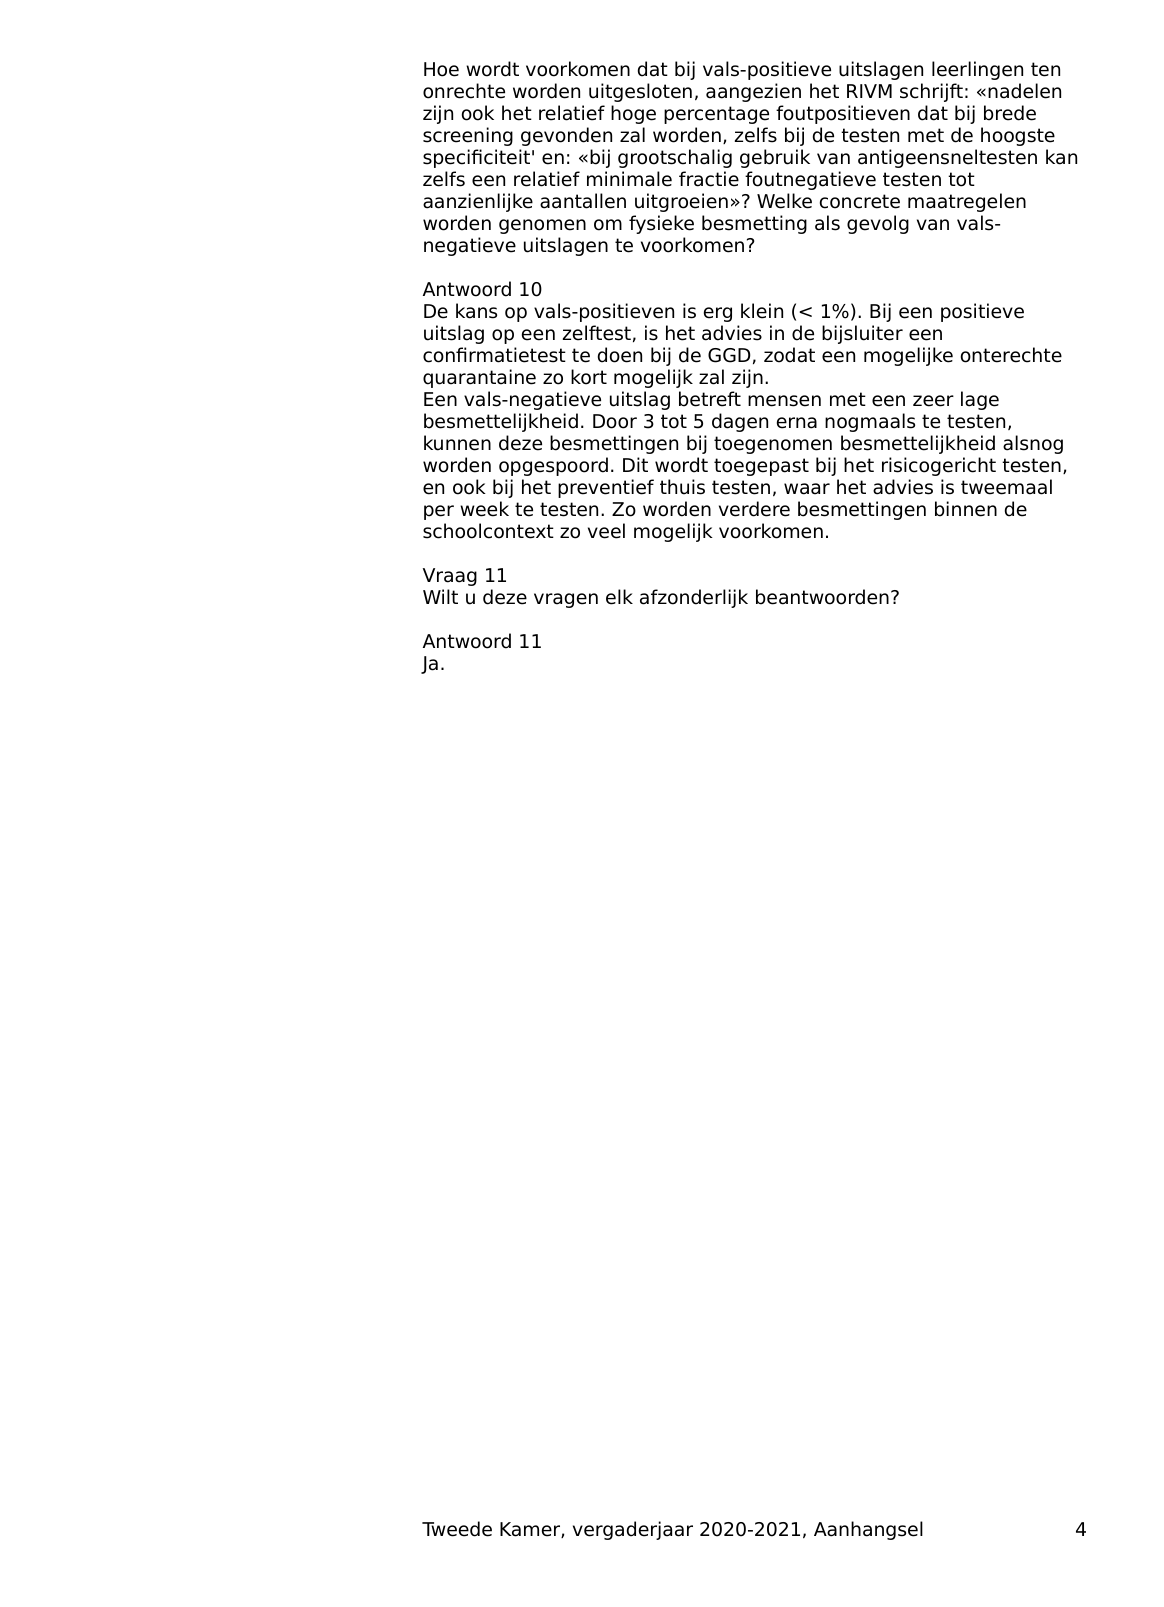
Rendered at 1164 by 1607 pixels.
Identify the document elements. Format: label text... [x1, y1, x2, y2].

text Een vals-negatieve uitslag betreft mensen met een zeer lage besmettelijkheid. Door 3 tot 5 dagen erna nogmaals te testen, kunnen deze besmettingen bij toegenomen besmettelijkheid alsnog worden opgespoord. Dit wordt toegepast bij het risicogericht testen, en ook bij het preventief thuis testen, waar het advies is tweemaal per week te testen. Zo worden verdere besmettingen binnen de schoolcontext zo veel mogelijk voorkomen. [422, 389, 1087, 543]
text De kans op vals-positieven is erg klein (< 1%). Bij een positieve uitslag op een zelftest, is het advies in de bijsluiter een confirmatietest te doen bij de GGD, zodat een mogelijke onterechte quarantaine zo kort mogelijk zal zijn. [422, 301, 1087, 389]
text Wilt u deze vragen elk afzonderlijk beantwoorden? [422, 587, 1087, 609]
text Antwoord 10 [422, 279, 1087, 301]
text Ja. [422, 653, 1087, 675]
text Antwoord 11 [422, 631, 1087, 653]
text Vraag 11 [422, 565, 1087, 587]
text Hoe wordt voorkomen dat bij vals-positieve uitslagen leerlingen ten onrechte worden uitgesloten, aangezien het RIVM schrijft: «nadelen zijn ook het relatief hoge percentage foutpositieven dat bij brede screening gevonden zal worden, zelfs bij de testen met de hoogste specificiteit' en: «bij grootschalig gebruik van antigeensneltesten kan zelfs een relatief minimale fractie foutnegatieve testen tot aanzienlijke aantallen uitgroeien»? Welke concrete maatregelen worden genomen om fysieke besmetting als gevolg van vals-negatieve uitslagen te voorkomen? [422, 59, 1087, 257]
